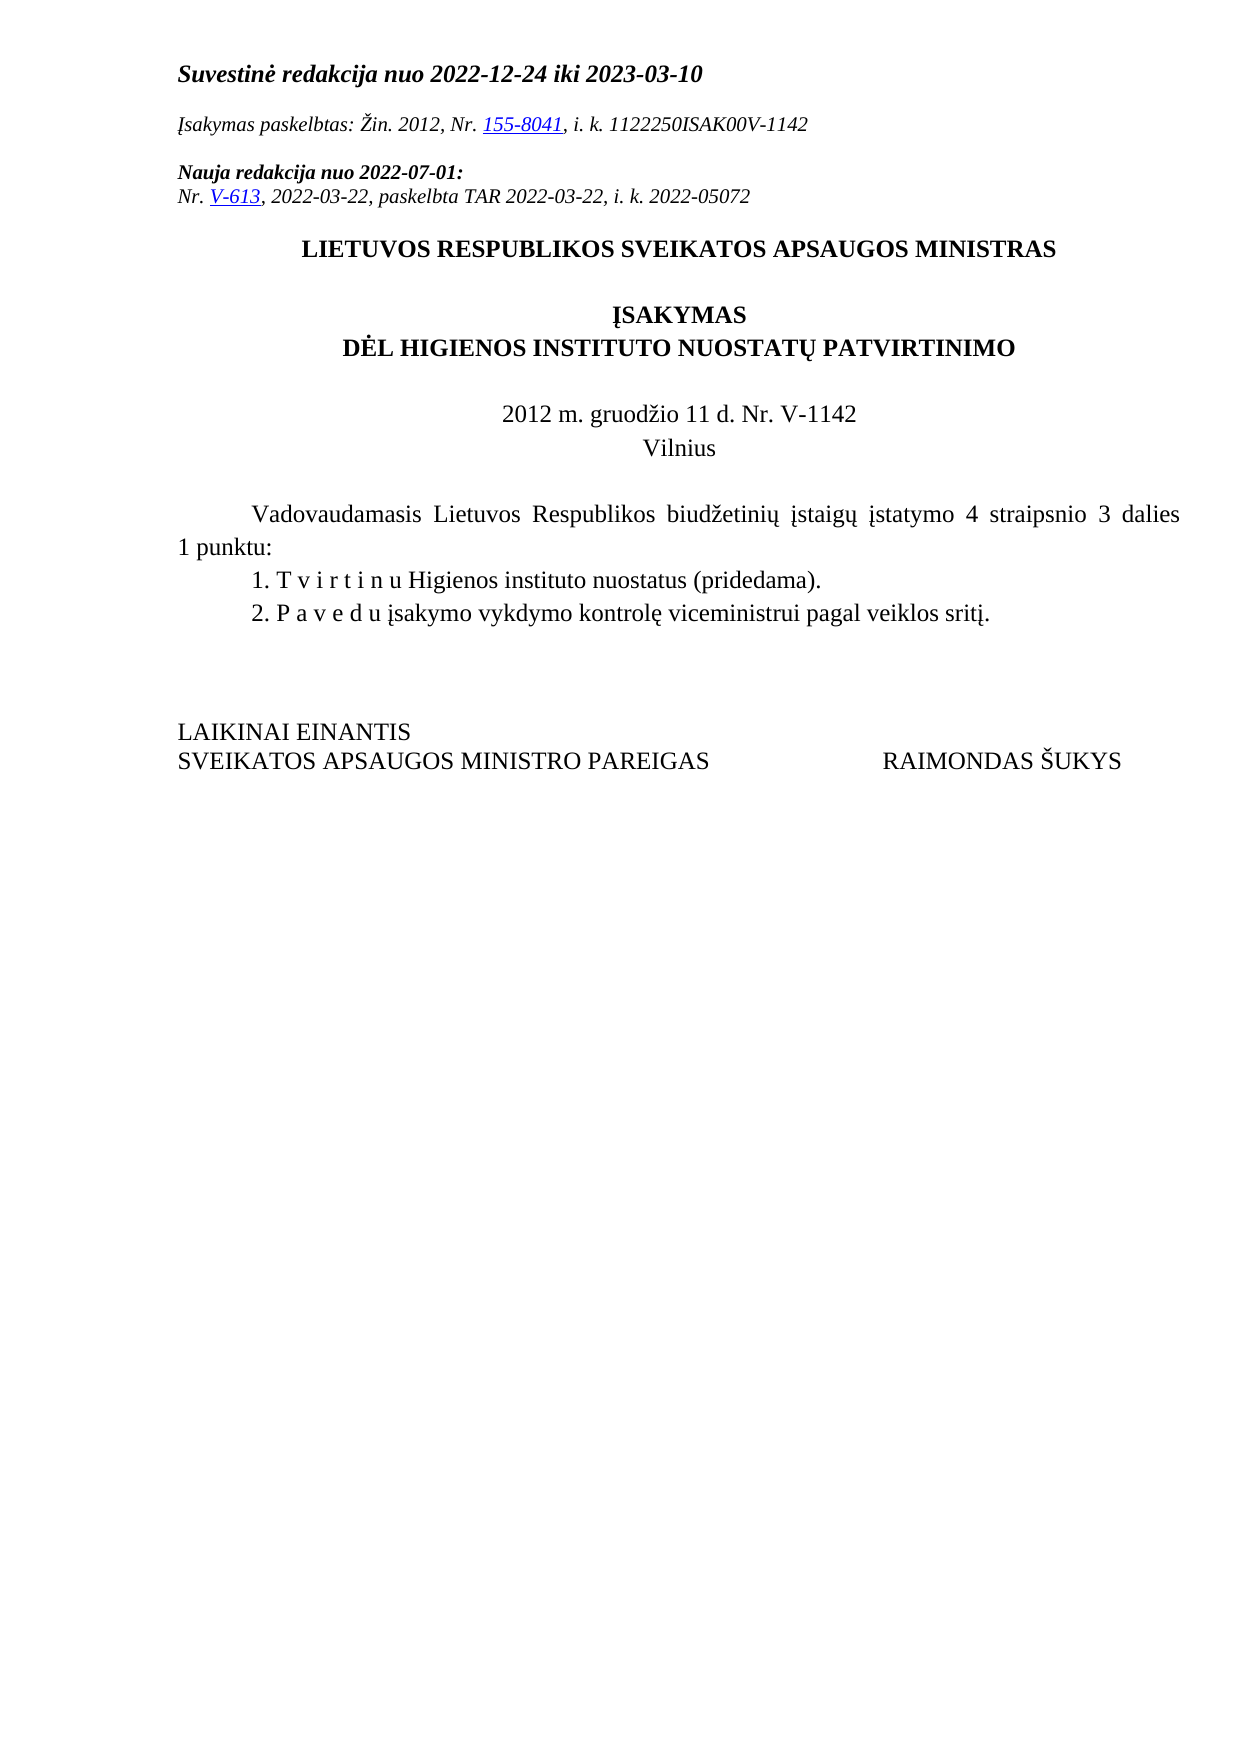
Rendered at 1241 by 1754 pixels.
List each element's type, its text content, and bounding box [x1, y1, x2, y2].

text ĮSAKYMAS [177, 301, 1181, 329]
text Nauja redakcija nuo 2022-07-01: [177, 160, 1181, 184]
text LIETUVOS RESPUBLIKOS SVEIKATOS APSAUGOS MINISTRAS [177, 234, 1181, 263]
text 2012 m. gruodžio 11 d. Nr. V-1142 [177, 399, 1181, 428]
text LAIKINAI EINANTIS [177, 717, 1181, 746]
text Vilnius [177, 433, 1181, 461]
text DĖL HIGIENOS INSTITUTO NUOSTATŲ PATVIRTINIMO [177, 333, 1181, 362]
text Suvestinė redakcija nuo 2022-12-24 iki 2023-03-10 [177, 59, 1181, 88]
text Vadovaudamasis Lietuvos Respublikos biudžetinių įstaigų įstatymo 4 straipsnio 3 dalies 1 punktu: [177, 499, 1181, 560]
text SVEIKATOS APSAUGOS MINISTRO PAREIGAS RAIMONDAS ŠUKYS [177, 746, 1181, 774]
text Nr. V-613, 2022-03-22, paskelbta TAR 2022-03-22, i. k. 2022-05072 [177, 184, 1181, 208]
text 1. T v i r t i n u Higienos instituto nuostatus (pridedama). [177, 565, 1181, 593]
text 2. P a v e d u įsakymo vykdymo kontrolę viceministrui pagal veiklos sritį. [177, 598, 1181, 626]
text Įsakymas paskelbtas: Žin. 2012, Nr. 155-8041, i. k. 1122250ISAK00V-1142 [177, 112, 1181, 136]
